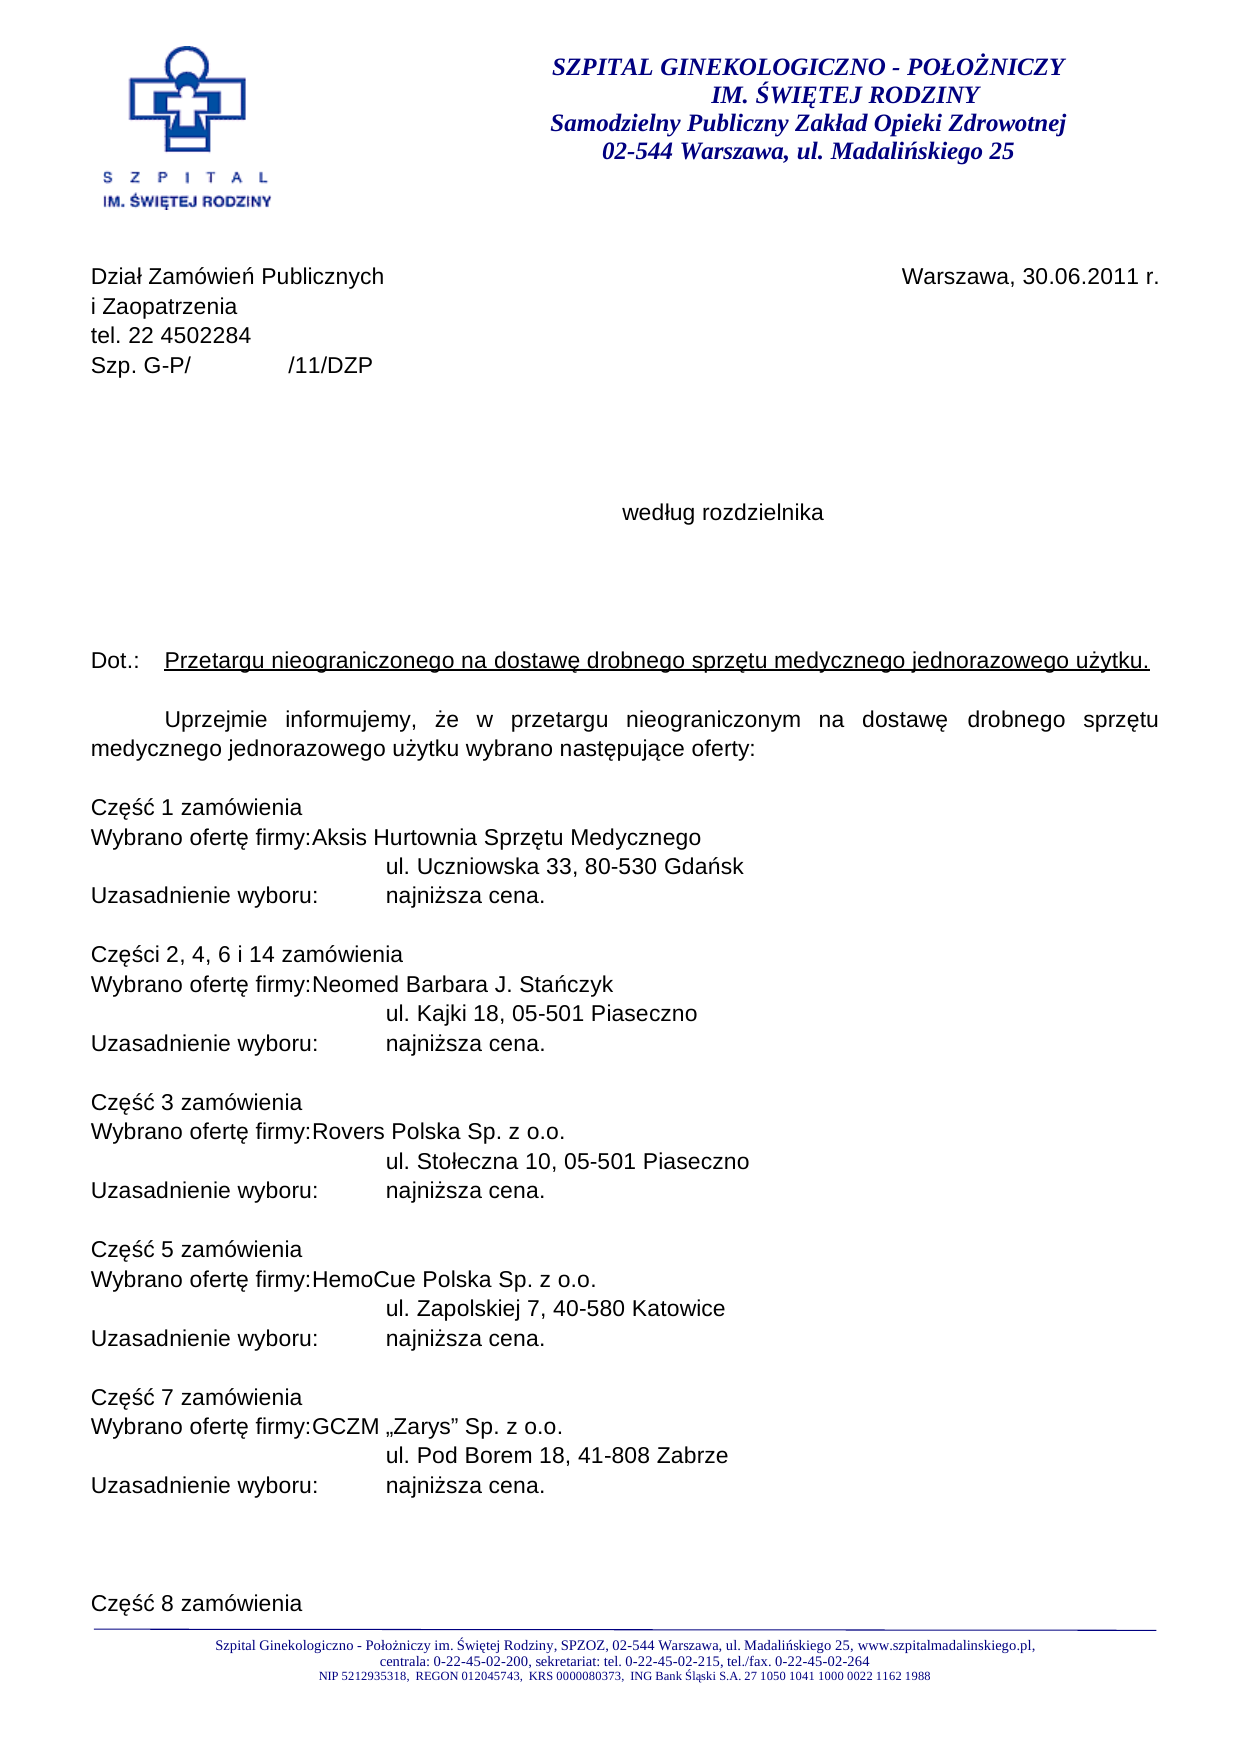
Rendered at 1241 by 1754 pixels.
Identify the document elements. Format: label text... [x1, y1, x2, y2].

text Uzasadnienie wyboru: najniższa cena. [91, 1470, 1159, 1499]
text Część 7 zamówienia [91, 1381, 1159, 1411]
text Uprzejmie informujemy, że w przetargu nieograniczonym na dostawę drobnego sprzętu medycznego jednorazowego użytku wybrano następujące oferty: [91, 703, 1159, 762]
text Uzasadnienie wyboru: najniższa cena. [91, 880, 1159, 910]
text tel. 22 4502284 [91, 320, 1159, 350]
text Część 5 zamówienia [91, 1234, 1159, 1263]
text ul. Uczniowska 33, 80-530 Gdańsk [91, 851, 1159, 880]
text ul. Kajki 18, 05-501 Piaseczno [91, 998, 1159, 1028]
text Uzasadnienie wyboru: najniższa cena. [91, 1322, 1159, 1352]
text ul. Zapolskiej 7, 40-580 Katowice [91, 1293, 1159, 1322]
text Części 2, 4, 6 i 14 zamówienia [91, 939, 1159, 969]
text Dot.: Przetargu nieograniczonego na dostawę drobnego sprzętu medycznego jednorazowego użytku. [91, 644, 1159, 674]
text Część 8 zamówienia [91, 1588, 1159, 1617]
text ul. Pod Borem 18, 41-808 Zabrze [91, 1440, 1159, 1470]
text i Zaopatrzenia [91, 291, 1159, 320]
text Część 1 zamówienia [91, 792, 1159, 821]
text Wybrano ofertę firmy: HemoCue Polska Sp. z o.o. [91, 1263, 1159, 1293]
text Uzasadnienie wyboru: najniższa cena. [91, 1028, 1159, 1057]
text Uzasadnienie wyboru: najniższa cena. [91, 1175, 1159, 1204]
text Dział Zamówień Publicznych Warszawa, 30.06.2011 r. [91, 261, 1159, 291]
picture [103, 46, 272, 210]
text Część 3 zamówienia [91, 1087, 1159, 1116]
text według rozdzielnika [622, 497, 1159, 527]
text Szp. G-P/ /11/DZP [91, 350, 1159, 379]
text Wybrano ofertę firmy: Aksis Hurtownia Sprzętu Medycznego [91, 821, 1159, 851]
text Wybrano ofertę firmy: Rovers Polska Sp. z o.o. [91, 1116, 1159, 1146]
text ul. Stołeczna 10, 05-501 Piaseczno [91, 1146, 1159, 1175]
text Wybrano ofertę firmy: Neomed Barbara J. Stańczyk [91, 969, 1159, 998]
text Wybrano ofertę firmy: GCZM „Zarys” Sp. z o.o. [91, 1411, 1159, 1440]
